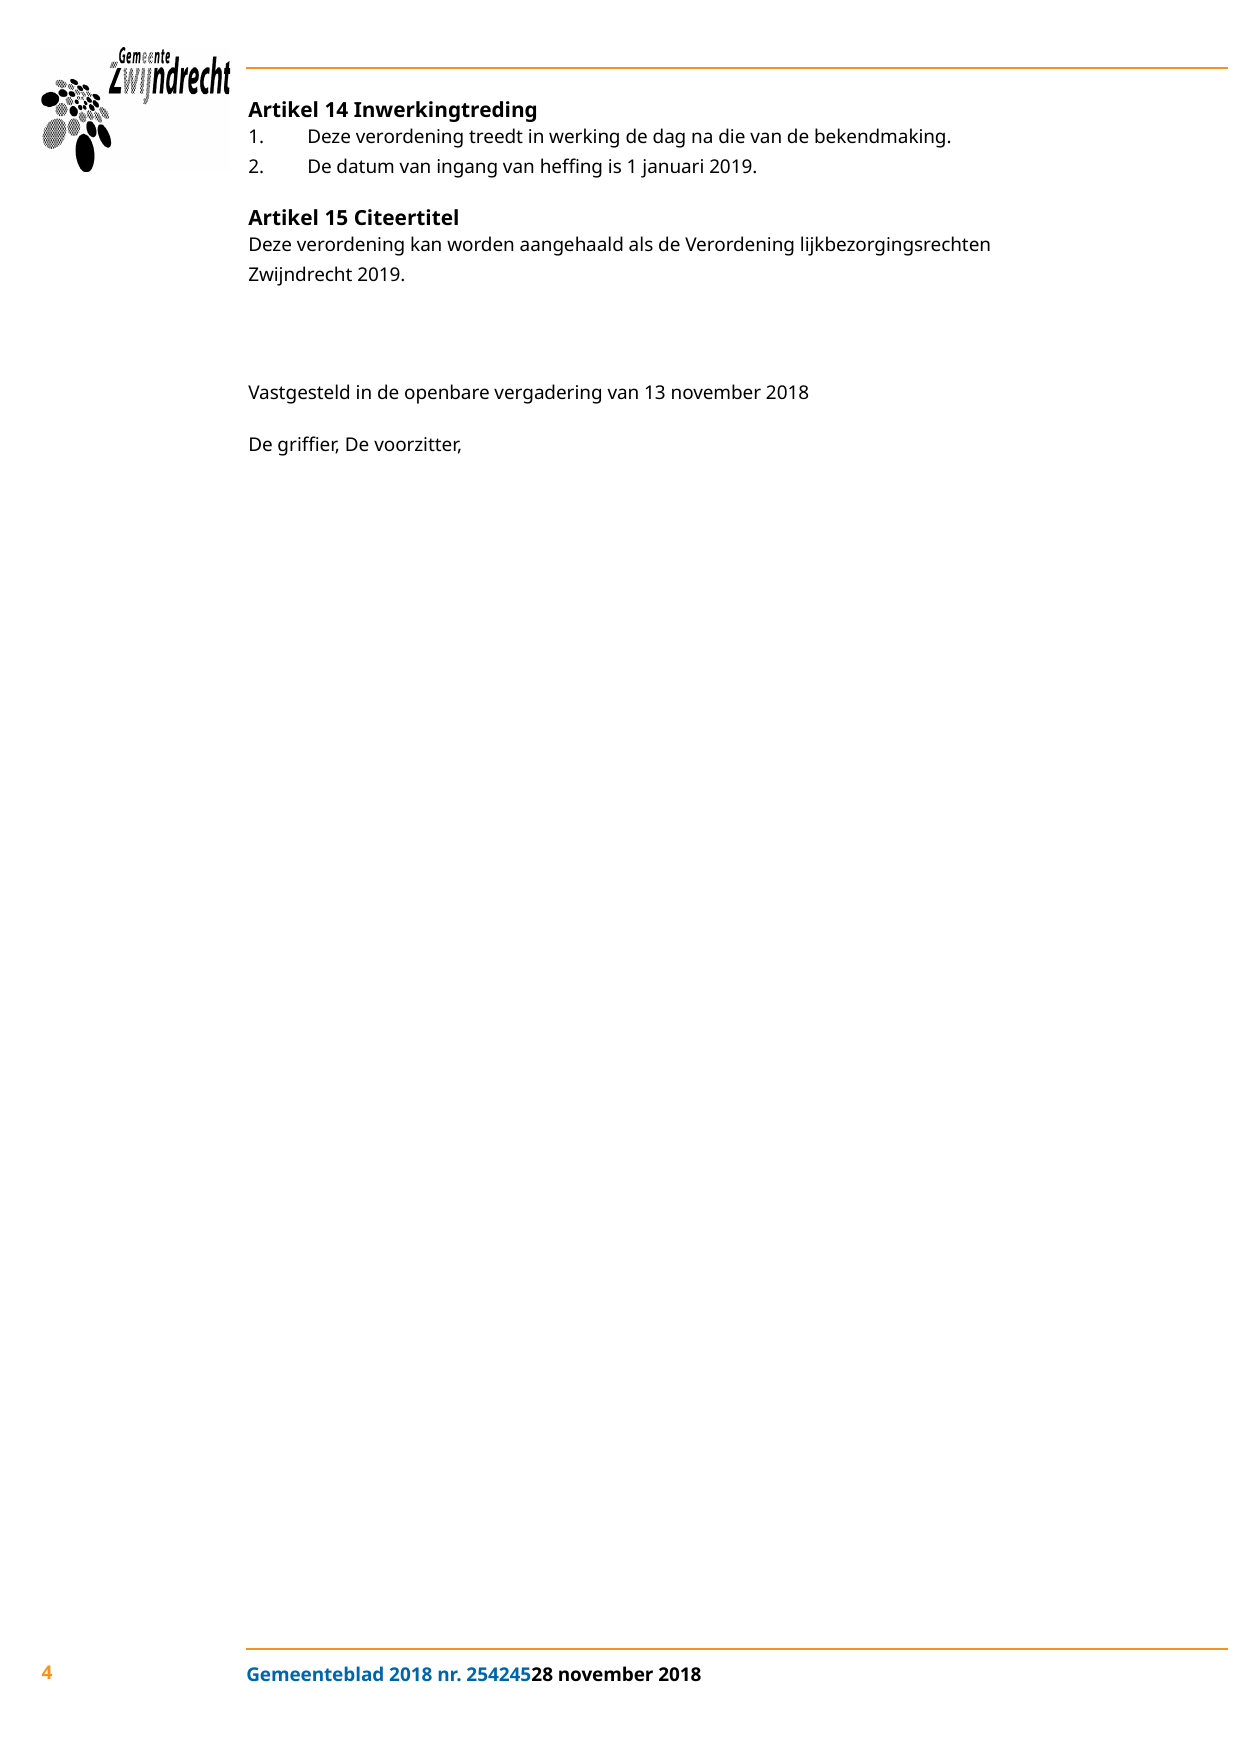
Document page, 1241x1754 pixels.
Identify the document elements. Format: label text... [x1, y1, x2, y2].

list Deze verordening treedt in werking de dag na die van de bekendmaking. [248, 123, 1152, 149]
text De griffier, De voorzitter, [248, 431, 1152, 457]
text Deze verordening kan worden aangehaald als de Verordening lijkbezorgingsrechten [248, 232, 1152, 257]
text Artikel 15 Citeertitel [248, 203, 1152, 232]
picture [41, 47, 231, 172]
text Vastgesteld in de openbare vergadering van 13 november 2018 [248, 379, 1152, 405]
text Artikel 14 Inwerkingtreding [248, 95, 1152, 123]
text Zwijndrecht 2019. [248, 261, 1152, 287]
list De datum van ingang van heffing is 1 januari 2019. [248, 153, 1152, 178]
